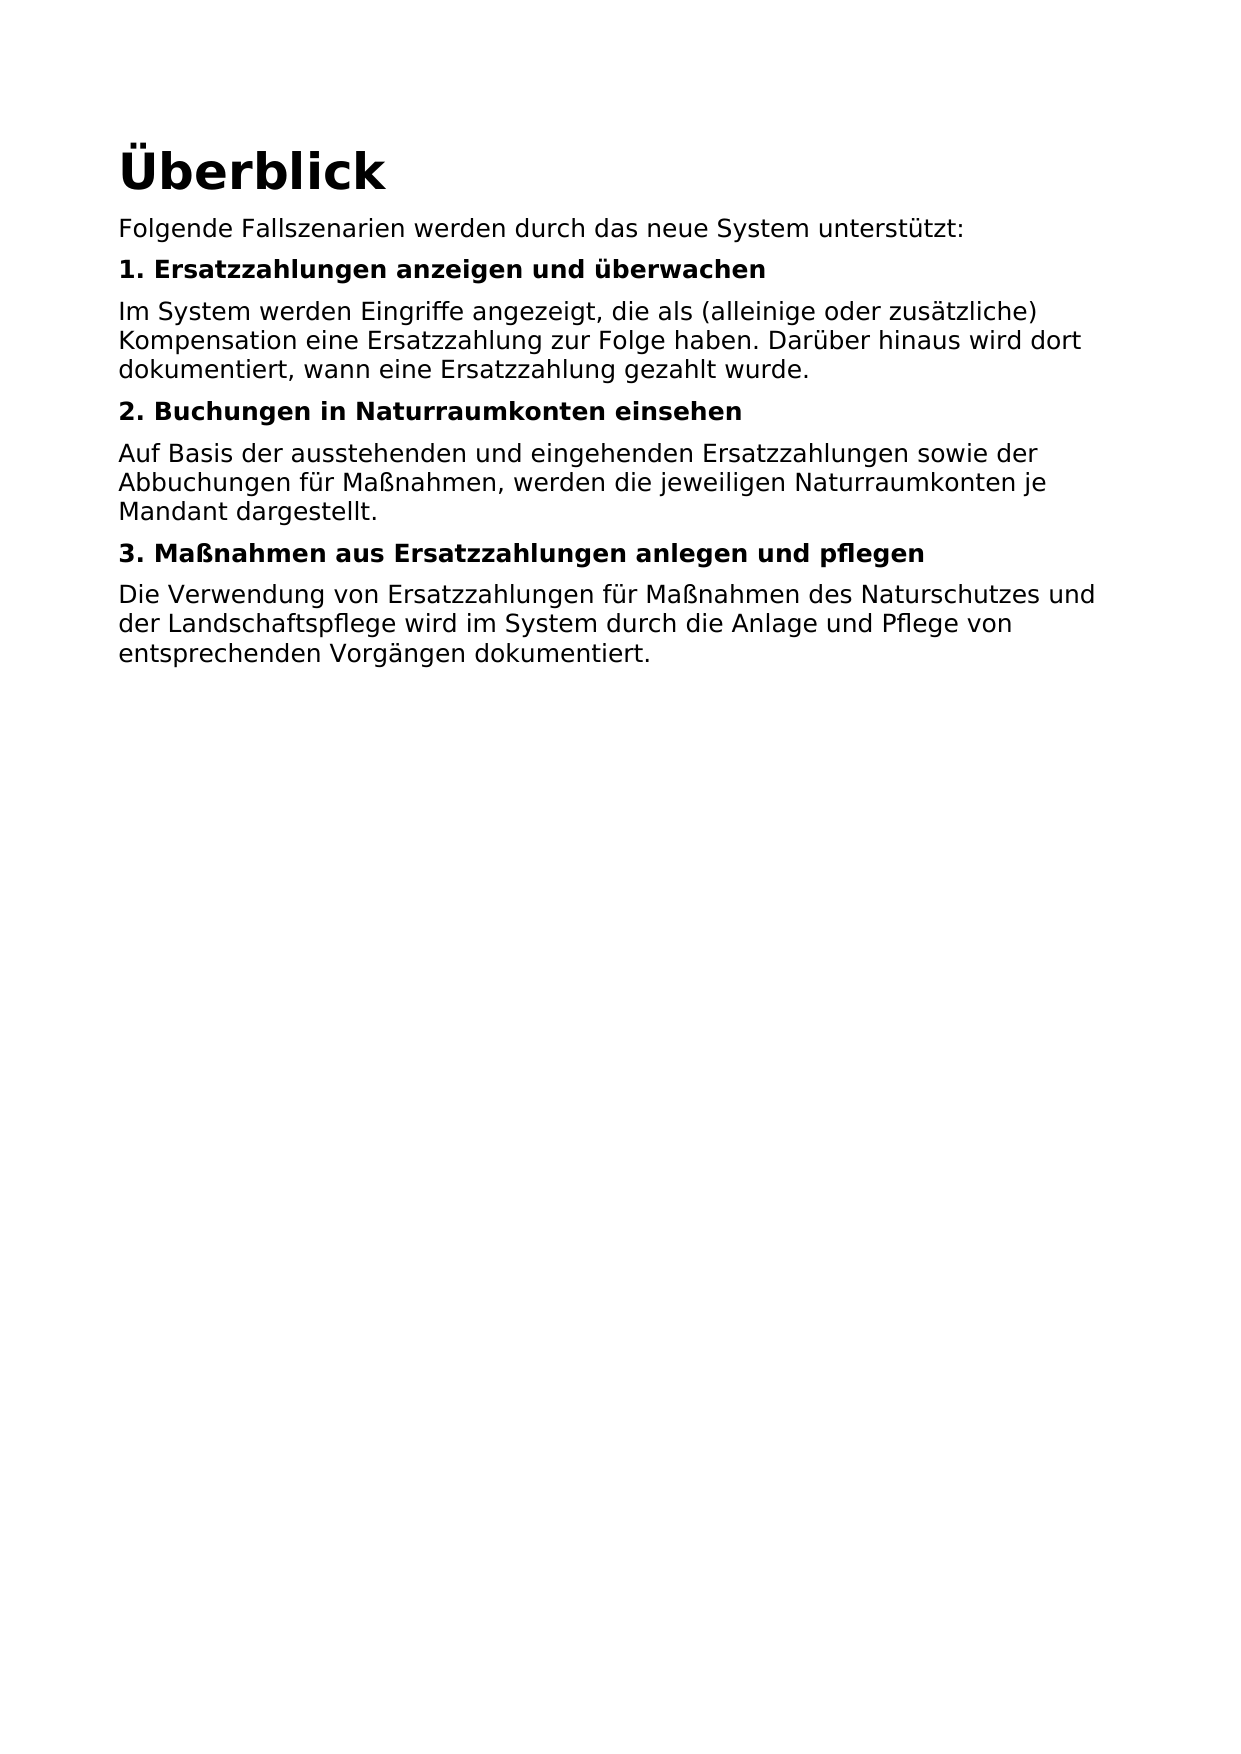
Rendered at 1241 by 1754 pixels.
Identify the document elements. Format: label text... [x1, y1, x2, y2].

text Auf Basis der ausstehenden und eingehenden Ersatzzahlungen sowie der Abbuchungen für Maßnahmen, werden die jeweiligen Naturraumkonten je Mandant dargestellt. [118, 439, 1122, 526]
text Im System werden Eingriffe angezeigt, die als (alleinige oder zusätzliche) Kompensation eine Ersatzzahlung zur Folge haben. Darüber hinaus wird dort dokumentiert, wann eine Ersatzzahlung gezahlt wurde. [118, 297, 1122, 385]
subtitle Überblick [118, 143, 1122, 201]
text 1. Ersatzzahlungen anzeigen und überwachen [118, 256, 1122, 285]
text 3. Maßnahmen aus Ersatzzahlungen anlegen und pflegen [118, 539, 1122, 568]
text Folgende Fallszenarien werden durch das neue System unterstützt: [118, 214, 1122, 243]
text Die Verwendung von Ersatzzahlungen für Maßnahmen des Naturschutzes und der Landschaftspflege wird im System durch die Anlage und Pflege von entsprechenden Vorgängen dokumentiert. [118, 581, 1122, 668]
text 2. Buchungen in Naturraumkonten einsehen [118, 397, 1122, 426]
